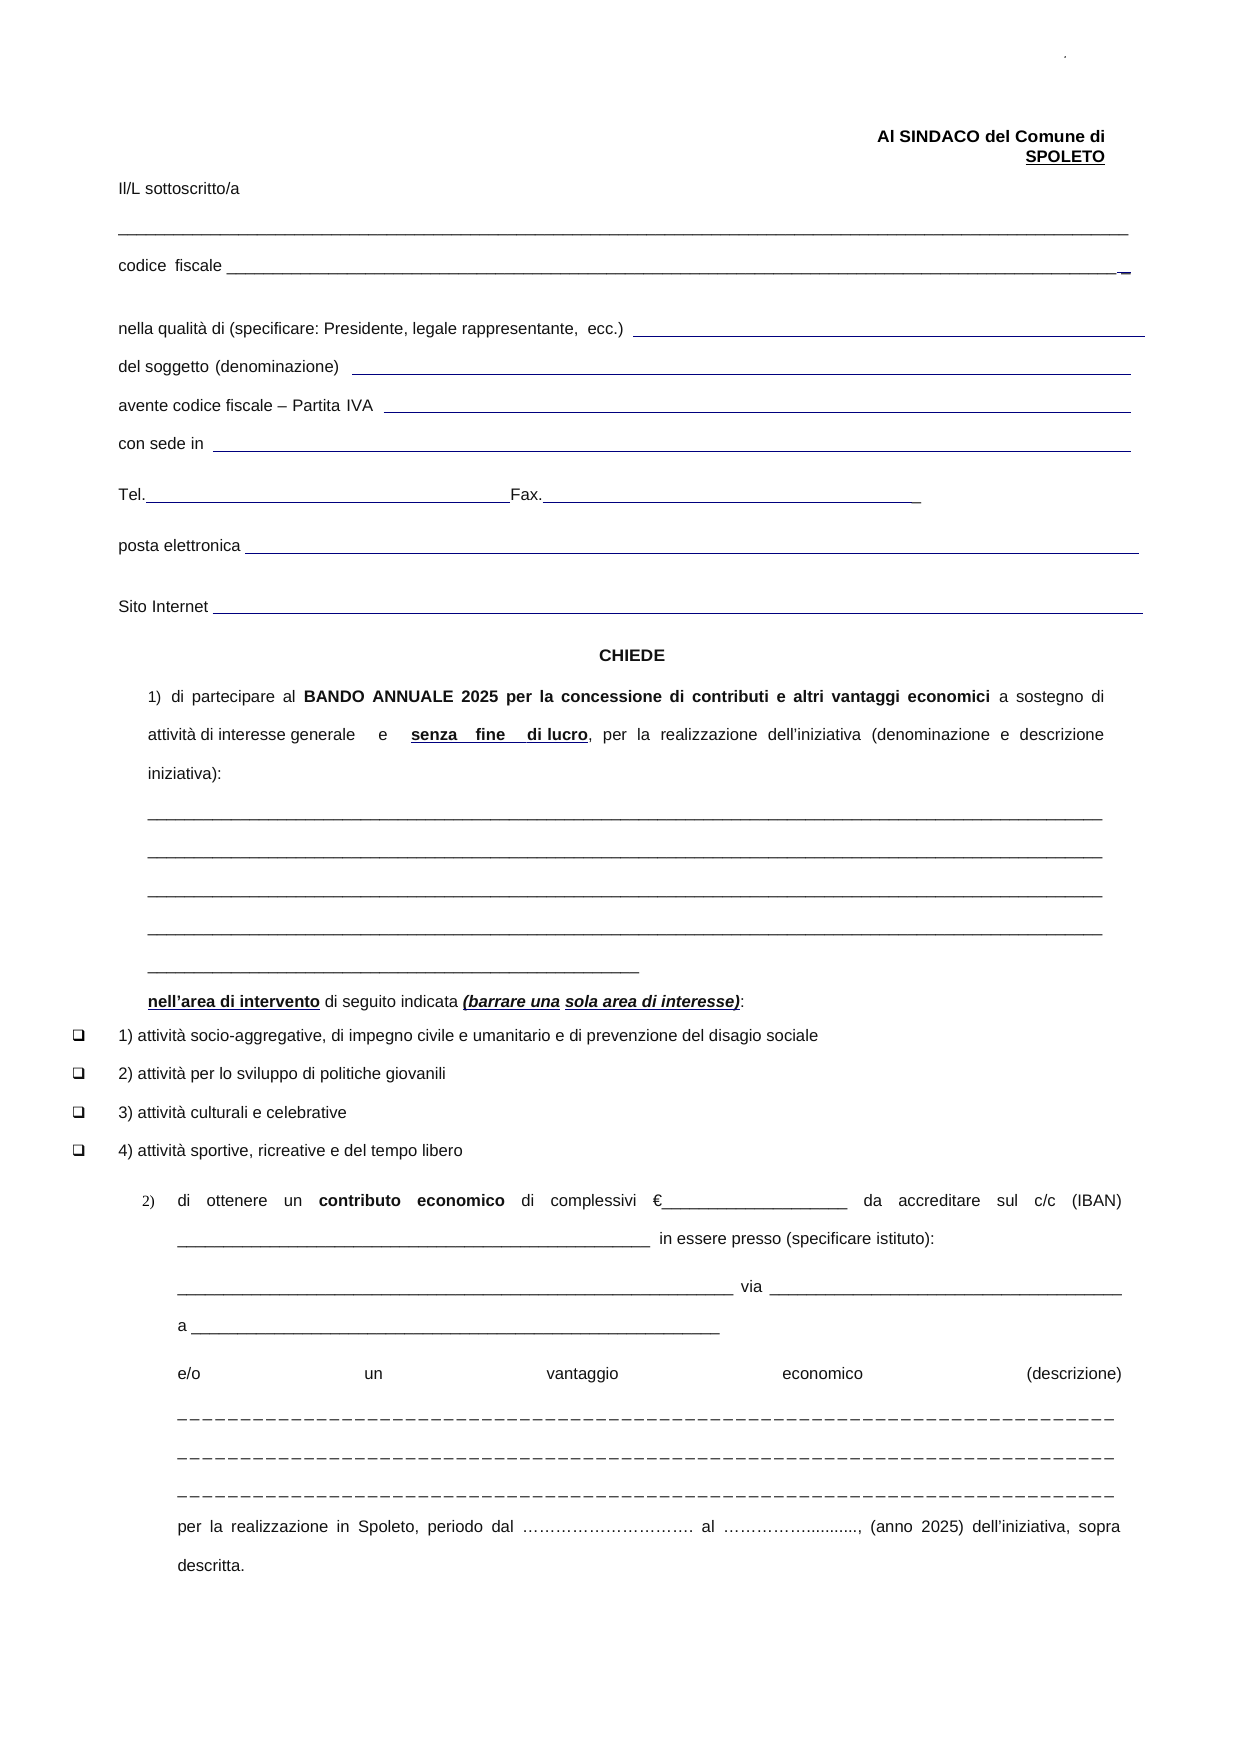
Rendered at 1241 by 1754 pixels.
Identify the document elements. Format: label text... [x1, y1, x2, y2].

subtitle Al SINDACO del Comune di [118, 127, 1105, 146]
list 1) attività socio-aggregative, di impegno civile e umanitario e di prevenzione del disagio sociale [72, 1026, 1122, 1045]
text SPOLETO [118, 147, 1105, 166]
text nell’area di intervento di seguito indicata (barrare una sola area di interesse): [148, 993, 1122, 1011]
text nella qualità di (specificare: Presidente, legale rappresentante, ecc.) del soggetto (denominazione) avente codice fiscale – Partita IVA con sede in [118, 319, 1134, 453]
list 3) attività culturali e celebrative [72, 1102, 1122, 1122]
text e/o un vantaggio economico (descrizione) ______________________________________________________________________________________________________________________________________________________________________________________________________________________________ per la realizzazione in Spoleto, periodo dal …………………………. al ……………..........., (anno 2025) dell’iniziativa, sopra descritta. [177, 1364, 1122, 1574]
subtitle CHIEDE [599, 646, 1122, 665]
text Il/L sottoscritto/a _____________________________________________________________________________________________________________ codice fiscale ________________________________________________________________________________________________ _ [118, 179, 1134, 275]
text ____________________________________________________________ via ______________________________________ a _________________________________________________________ [177, 1277, 1122, 1335]
list di partecipare al BANDO ANNUALE 2025 per la concessione di contributi e altri vantaggi economici a sostegno di attività di interesse generale e senza fine di lucro, per la realizzazione dell’iniziativa (denominazione e descrizione iniziativa): _________________________________________________________________________________________________________________________________________________________________________________________________________________________________________________________________________________________________________________________________________________________________________________________________________________________________________________________________________________ [148, 687, 1104, 974]
text Tel. Fax. _ [118, 485, 1122, 504]
text posta elettronica [118, 536, 1122, 555]
list 4) attività sportive, ricreative e del tempo libero [72, 1141, 1122, 1160]
list 2) attività per lo sviluppo di politiche giovanili [72, 1064, 1122, 1083]
text Sito Internet [118, 597, 1122, 616]
list di ottenere un contributo economico di complessivi €____________________ da accreditare sul c/c (IBAN) ___________________________________________________ in essere presso (specificare istituto): [142, 1191, 1122, 1248]
